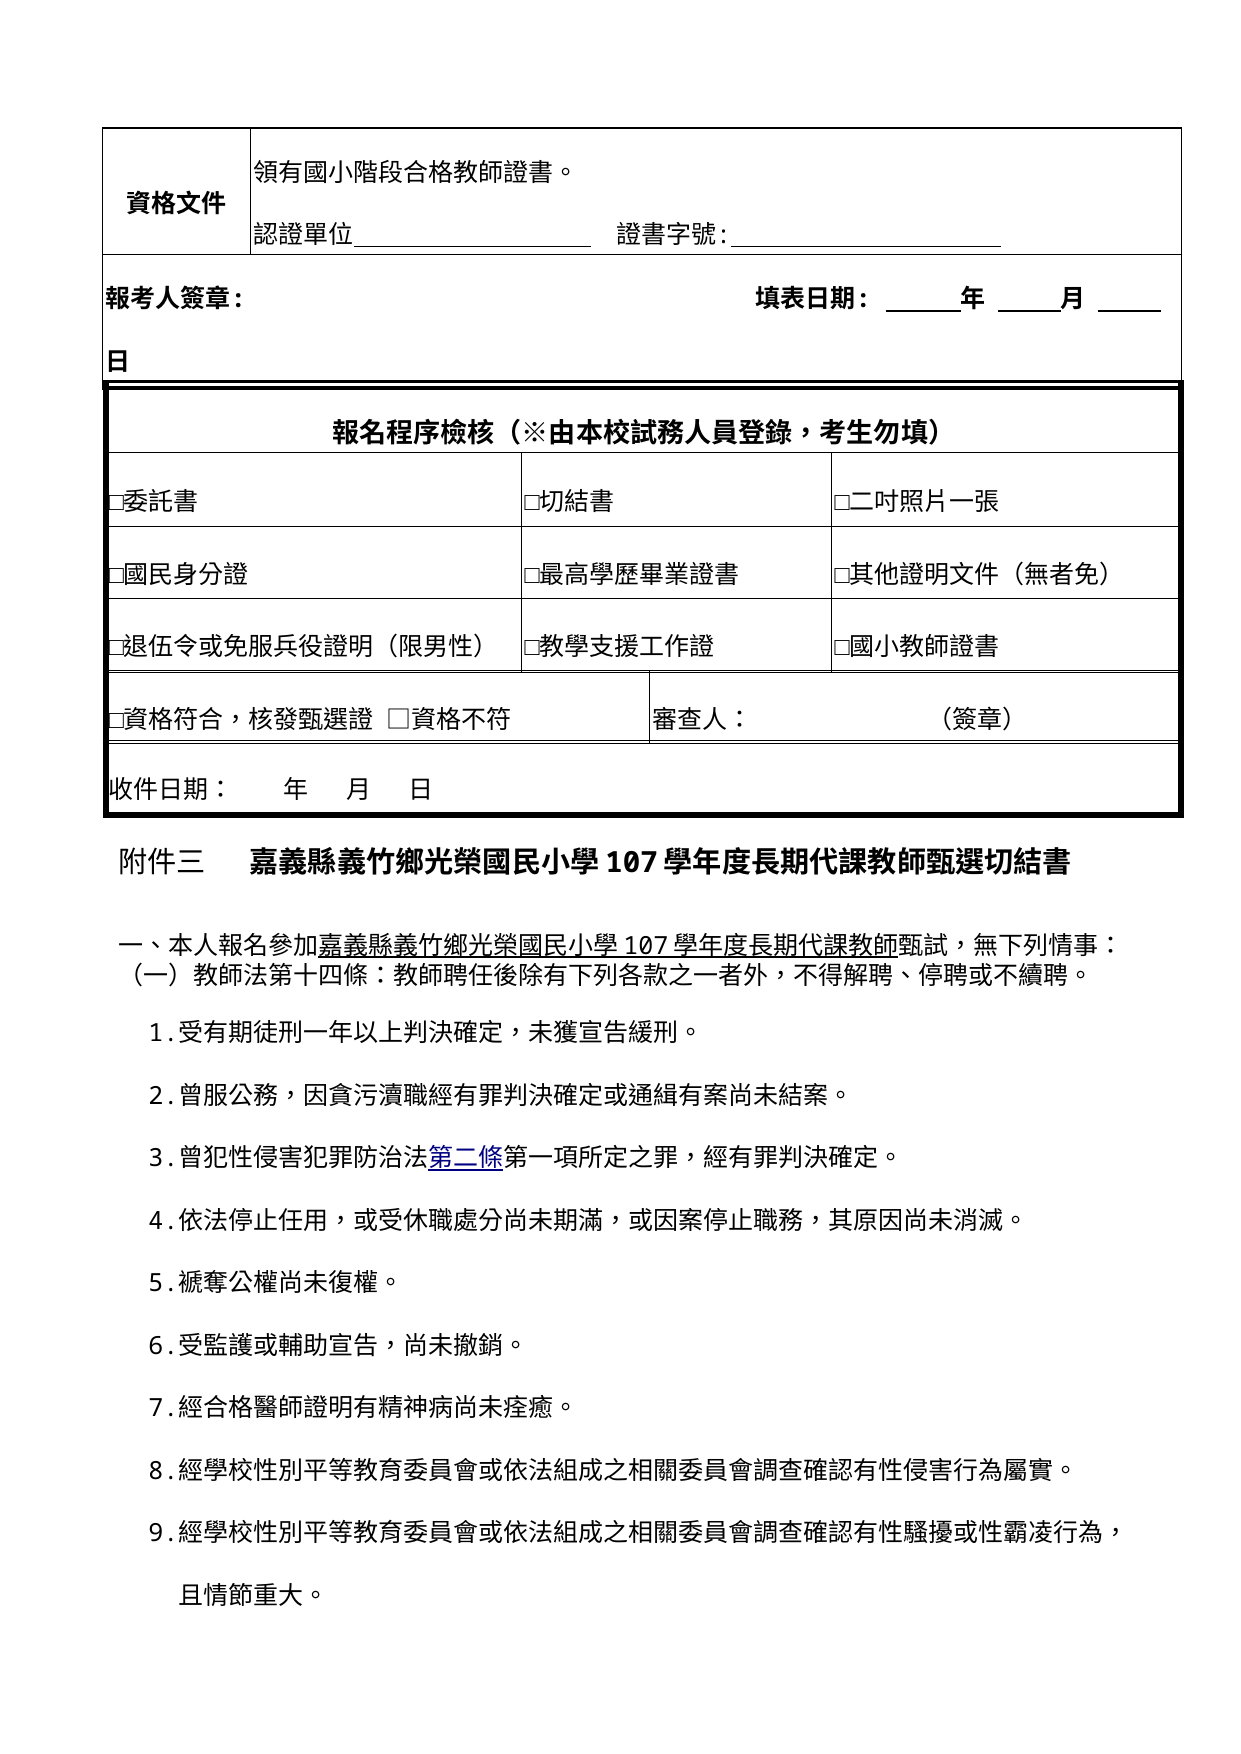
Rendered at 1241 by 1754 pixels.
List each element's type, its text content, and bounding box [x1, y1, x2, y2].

table_cell □委託書 [109, 453, 521, 526]
table_cell □退伍令或免服兵役證明（限男性） [109, 599, 521, 670]
table_cell □二吋照片一張 [832, 453, 1178, 526]
text 一、本人報名參加嘉義縣義竹鄉光榮國民小學107學年度長期代課教師甄試，無下列情事： [118, 902, 1122, 964]
table_cell 資格文件 [103, 129, 250, 253]
table_cell 收件日期： 年 月 日 [109, 744, 1178, 812]
text 9.經學校性別平等教育委員會或依法組成之相關委員會調查確認有性騷擾或性霸凌行為， [118, 1489, 1122, 1552]
table_cell 報考人簽章: 填表日期: 年 月 日 [103, 255, 1181, 380]
text 1.受有期徒刑一年以上判決確定，未獲宣告緩刑。 2.曾服公務，因貪污瀆職經有罪判決確定或通緝有案尚未結案。 3.曾犯性侵害犯罪防治法第二條第一項所定之罪，經有罪判決確定。 4.依法停止任用，或受休職處分尚未期滿，或因案停止職務，其原因尚未消滅。 5.褫奪公權尚未復權。 6.受監護或輔助宣告，尚未撤銷。 7.經合格醫師證明有精神病尚未痊癒。 8.經學校性別平等教育委員會或依法組成之相關委員會調查確認有性侵害行為屬實。 [118, 989, 1122, 1489]
table_cell 審查人： （簽章） [650, 673, 1178, 740]
table_cell □其他證明文件（無者免） [832, 527, 1178, 597]
text 且情節重大。 [118, 1552, 1122, 1614]
table_cell □國民身分證 [109, 527, 521, 597]
table_cell □國小教師證書 [832, 599, 1178, 670]
table_cell □切結書 [522, 453, 831, 526]
table_cell 報名程序檢核（※由本校試務人員登錄，考生勿填） [109, 390, 1178, 452]
text 附件三 嘉義縣義竹鄉光榮國民小學107學年度長期代課教師甄選切結書 [118, 818, 1122, 880]
table_cell 領有國小階段合格教師證書。 認證單位 證書字號: [251, 129, 1181, 253]
text （一）教師法第十四條：教師聘任後除有下列各款之一者外，不得解聘、停聘或不續聘。 [118, 964, 1122, 989]
table_cell □教學支援工作證 [522, 599, 831, 670]
table_cell □資格符合，核發甄選證 □資格不符 [109, 673, 649, 740]
table_cell □最高學歷畢業證書 [522, 527, 831, 597]
